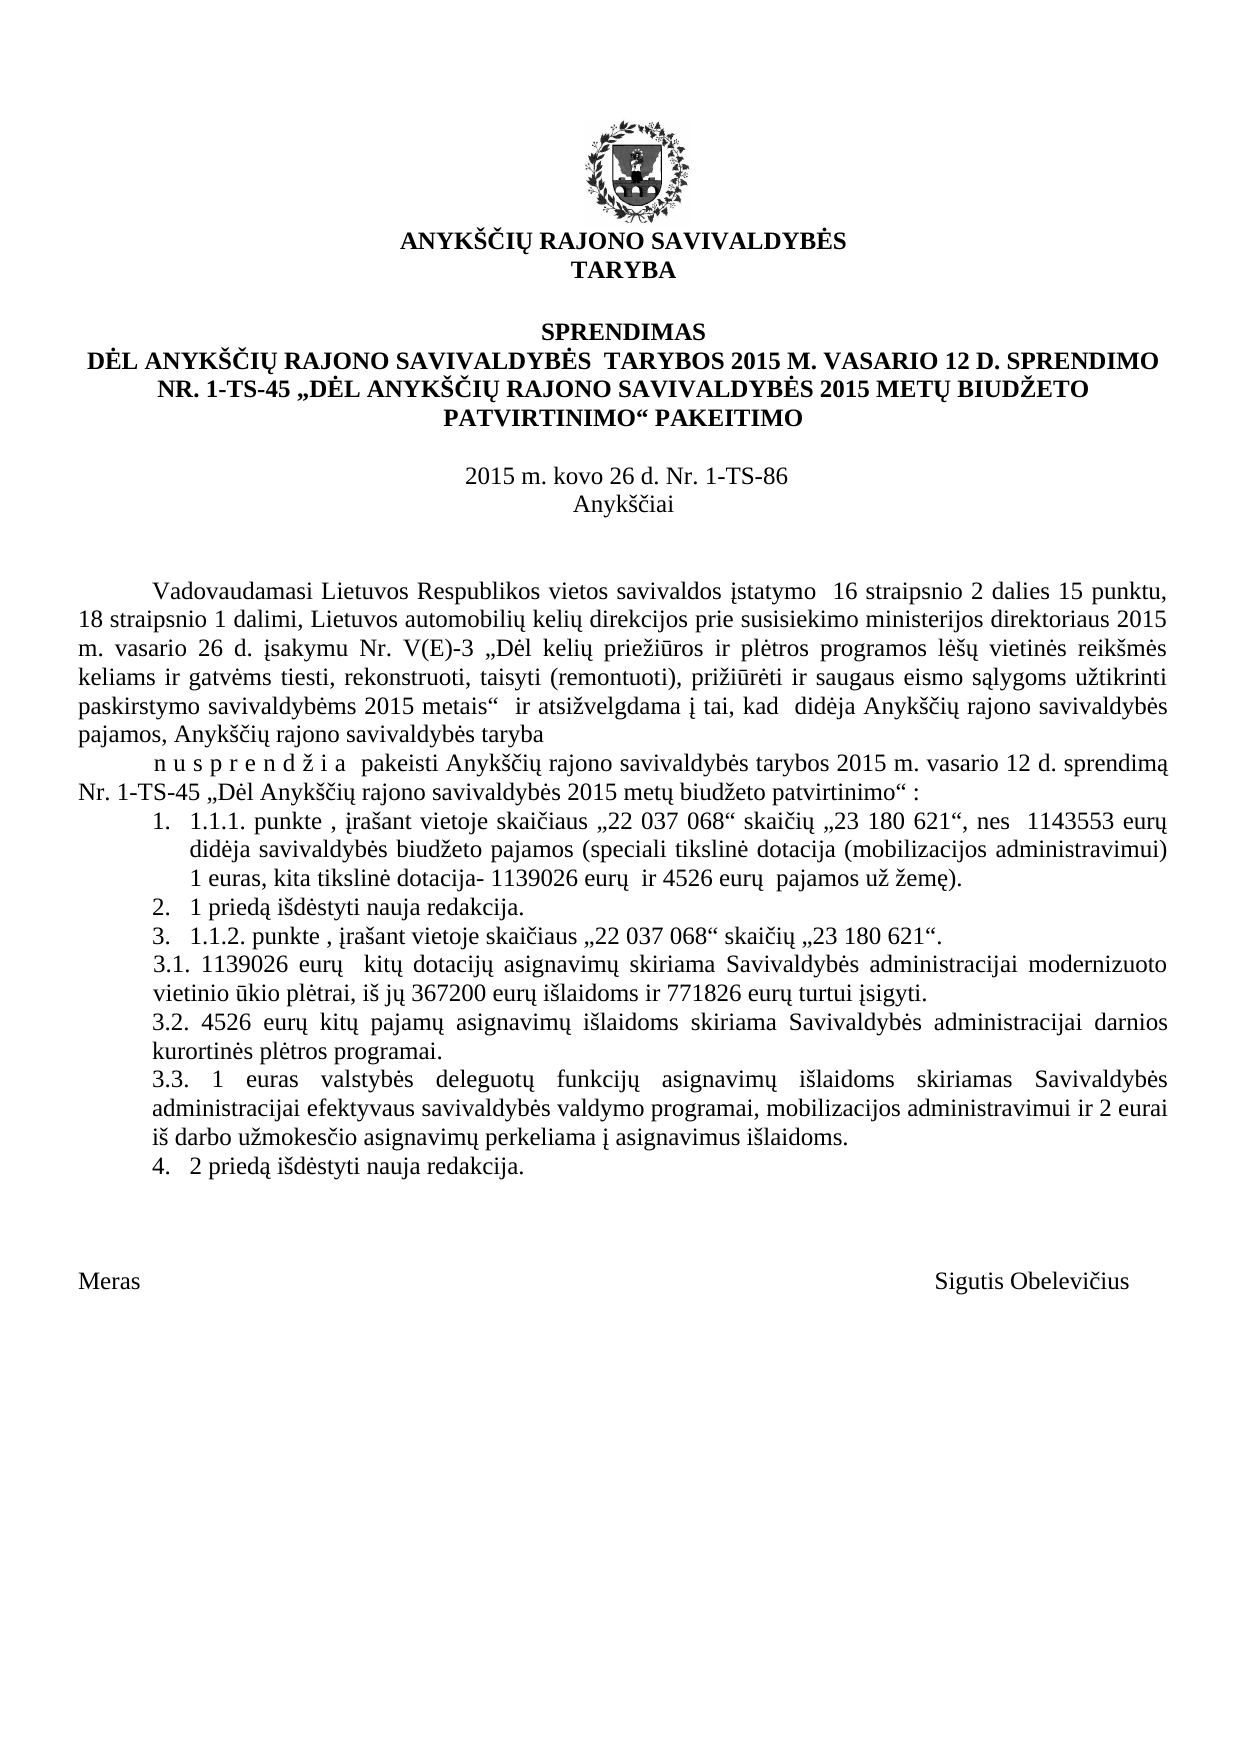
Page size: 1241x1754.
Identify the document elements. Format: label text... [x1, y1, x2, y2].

text ANYKŠČIŲ RAJONO SAVIVALDYBĖS [78, 226, 1169, 255]
text 3.1. 1139026 eurų kitų dotacijų asignavimų skiriama Savivaldybės administracijai modernizuoto vietinio ūkio plėtrai, iš jų 367200 eurų išlaidoms ir 771826 eurų turtui įsigyti. [153, 949, 1169, 1007]
text 2015 m. kovo 26 d. Nr. 1-TS-86 [78, 461, 1169, 489]
text Vadovaudamasi Lietuvos Respublikos vietos savivaldos įstatymo 16 straipsnio 2 dalies 15 punktu, 18 straipsnio 1 dalimi, Lietuvos automobilių kelių direkcijos prie susisiekimo ministerijos direktoriaus 2015 m. vasario 26 d. įsakymu Nr. V(E)-3 „Dėl kelių priežiūros ir plėtros programos lėšų vietinės reikšmės keliams ir gatvėms tiesti, rekonstruoti, taisyti (remontuoti), prižiūrėti ir saugaus eismo sąlygoms užtikrinti paskirstymo savivaldybėms 2015 metais“ ir atsižvelgdama į tai, kad didėja Anykščių rajono savivaldybės pajamos, Anykščių rajono savivaldybės taryba [78, 576, 1169, 748]
text Meras Sigutis Obelevičius [78, 1266, 1169, 1294]
text TARYBA [78, 255, 1169, 283]
text 1. 1.1.1. punkte , įrašant vietoje skaičiaus „22 037 068“ skaičių „23 180 621“, nes 1143553 eurų didėja savivaldybės biudžeto pajamos (speciali tikslinė dotacija (mobilizacijos administravimui) 1 euras, kita tikslinė dotacija- 1139026 eurų ir 4526 eurų pajamos už žemę). [152, 806, 1169, 892]
text n u s p r e n d ž i a pakeisti Anykščių rajono savivaldybės tarybos 2015 m. vasario 12 d. sprendimą Nr. 1-TS-45 „Dėl Anykščių rajono savivaldybės 2015 metų biudžeto patvirtinimo“ : [78, 748, 1169, 806]
text 2. 1 priedą išdėstyti nauja redakcija. [152, 892, 1169, 921]
text 3.2. 4526 eurų kitų pajamų asignavimų išlaidoms skiriama Savivaldybės administracijai darnios kurortinės plėtros programai. [152, 1007, 1169, 1064]
text 4. 2 priedą išdėstyti nauja redakcija. [152, 1151, 1169, 1179]
text SPRENDIMAS [78, 317, 1169, 346]
text DĖl Anykščių rajono savivaldybės TARYBOS 2015 m. VASARIO 12 D. SPRENDIMO nR. 1-ts-45 „DĖL ANYKŠČIŲ RAJONO SAVIVALDYBĖS 2015 METŲ biudžeto patvirtinimo“ PAKEITIMO [78, 346, 1169, 432]
text 3.3. 1 euras valstybės deleguotų funkcijų asignavimų išlaidoms skiriamas Savivaldybės administracijai efektyvaus savivaldybės valdymo programai, mobilizacijos administravimui ir 2 eurai iš darbo užmokesčio asignavimų perkeliama į asignavimus išlaidoms. [152, 1064, 1169, 1151]
text Anykščiai [78, 489, 1169, 518]
text 3. 1.1.2. punkte , įrašant vietoje skaičiaus „22 037 068“ skaičių „23 180 621“. [152, 921, 1169, 949]
